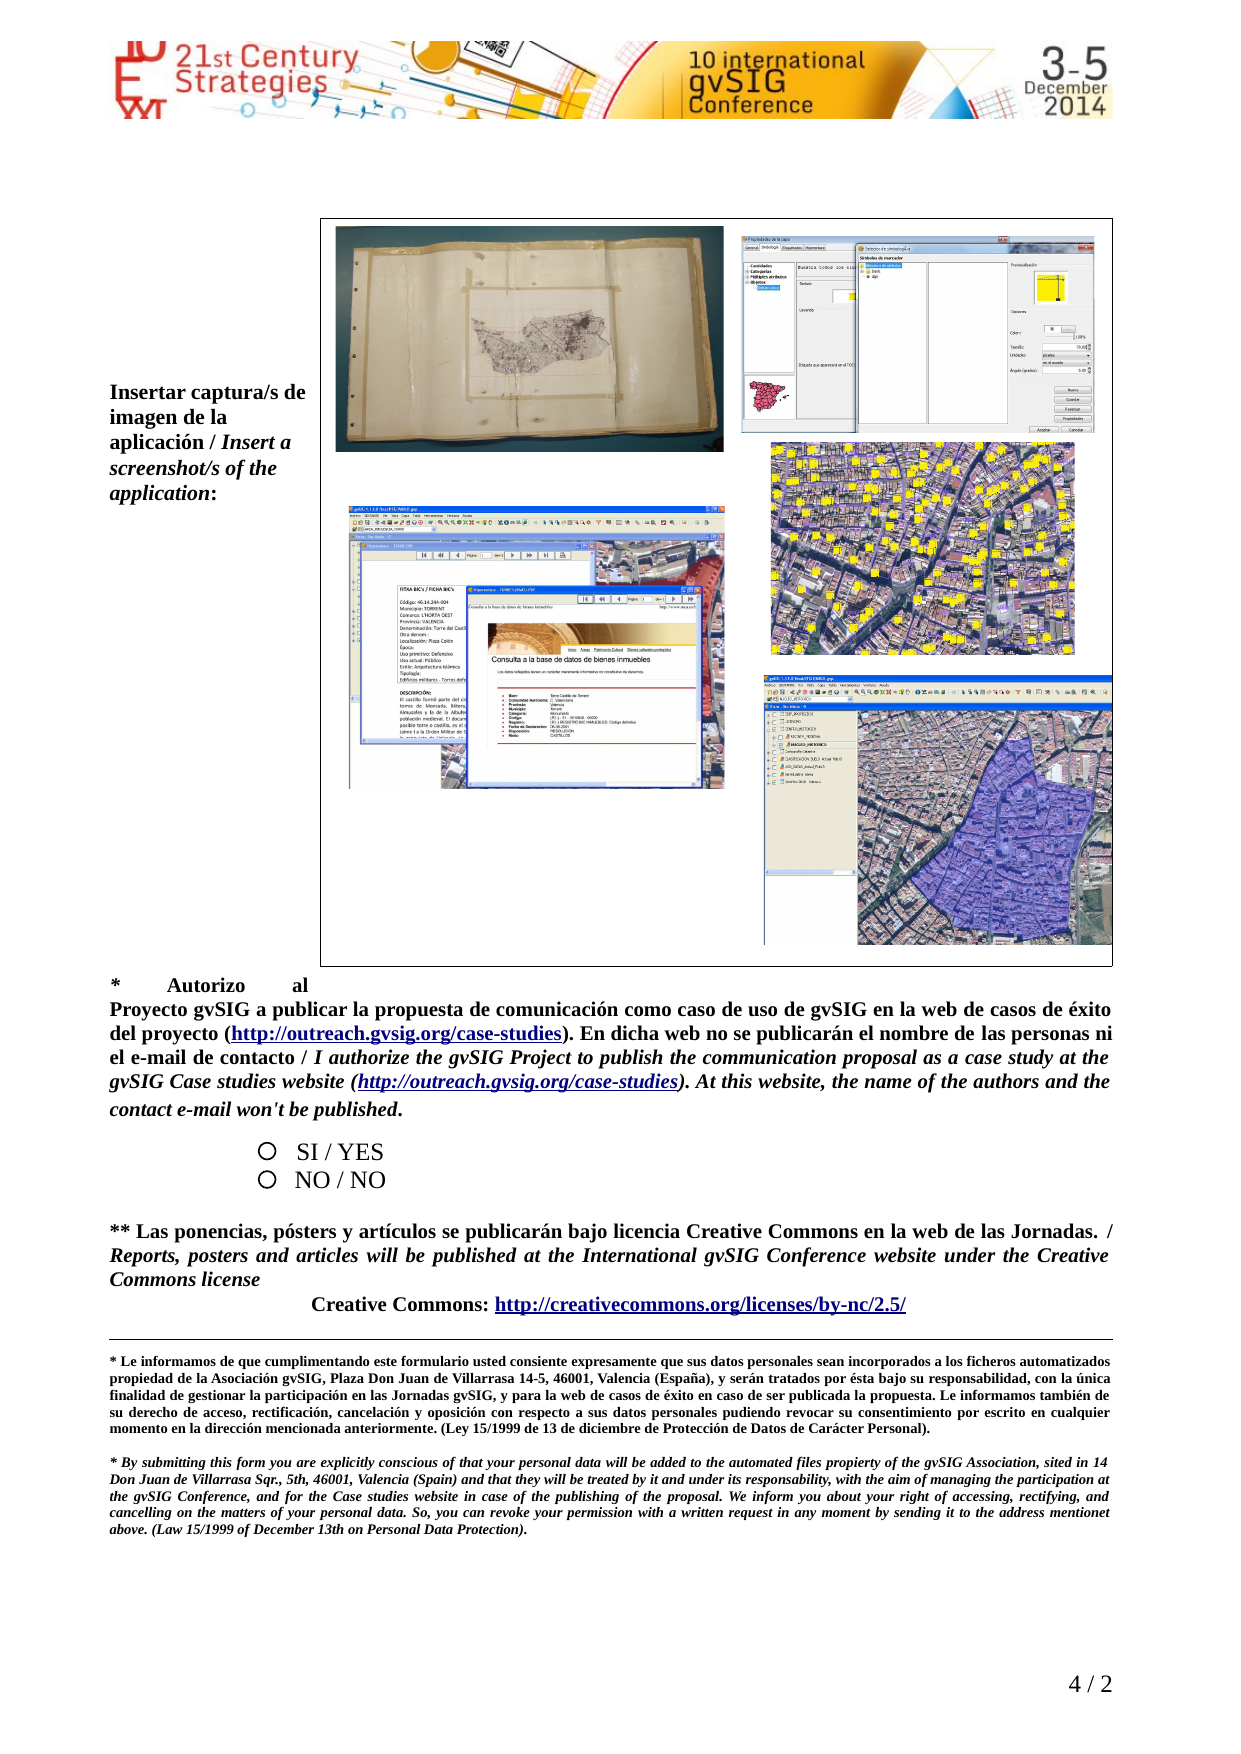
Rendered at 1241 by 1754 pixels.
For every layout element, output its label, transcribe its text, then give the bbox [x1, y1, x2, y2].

text SI / YES [109, 1137, 1113, 1165]
picture [109, 41, 1113, 119]
text * Le informamos de que cumplimentando este formulario usted consiente expresamente que sus datos personales sean incorporados a los ficheros automatizados propiedad de la Asociación gvSIG, Plaza Don Juan de Villarrasa 14-5, 46001, Valencia (España), y serán tratados por ésta bajo su responsabilidad, con la única finalidad de gestionar la participación en las Jornadas gvSIG, y para la web de casos de éxito en caso de ser publicada la propuesta. Le informamos también de su derecho de acceso, rectificación, cancelación y oposición con respecto a sus datos personales pudiendo revocar su consentimiento por escrito en cualquier momento en la dirección mencionada anteriormente. (Ley 15/1999 de 13 de diciembre de Protección de Datos de Carácter Personal). [109, 1353, 1113, 1437]
text * By submitting this form you are explicitly conscious of that your personal data will be added to the automated files propierty of the gvSIG Association, sited in 14 Don Juan de Villarrasa Sqr., 5th, 46001, Valencia (Spain) and that they will be treated by it and under its responsability, with the aim of managing the participation at the gvSIG Conference, and for the Case studies website in case of the publishing of the proposal. We inform you about your right of accessing, rectifying, and cancelling on the matters of your personal data. So, you can revoke your permission with a written request in any moment by sending it to the address mentionet above. (Law 15/1999 of December 13th on Personal Data Protection). [109, 1454, 1113, 1538]
text NO / NO [109, 1165, 1113, 1194]
text ** Las ponencias, pósters y artículos se publicarán bajo licencia Creative Commons en la web de las Jornadas. / Reports, posters and articles will be published at the International gvSIG Conference website under the Creative Commons license [109, 1219, 1113, 1291]
text Insertar captura/s de imagen de la aplicación / Insert a screenshot/s of the application: [109, 379, 320, 505]
text Creative Commons: http://creativecommons.org/licenses/by-nc/2.5/ [109, 1291, 1113, 1316]
text * Autorizo al Proyecto gvSIG a publicar la propuesta de comunicación como caso de uso de gvSIG en la web de casos de éxito del proyecto (http://outreach.gvsig.org/case-studies). En dicha web no se publicarán el nombre de las personas ni el e-mail de contacto / I authorize the gvSIG Project to publish the communication proposal as a case study at the gvSIG Case studies website (http://outreach.gvsig.org/case-studies). At this website, the name of the authors and the contact e-mail won't be published. [109, 973, 1113, 1122]
